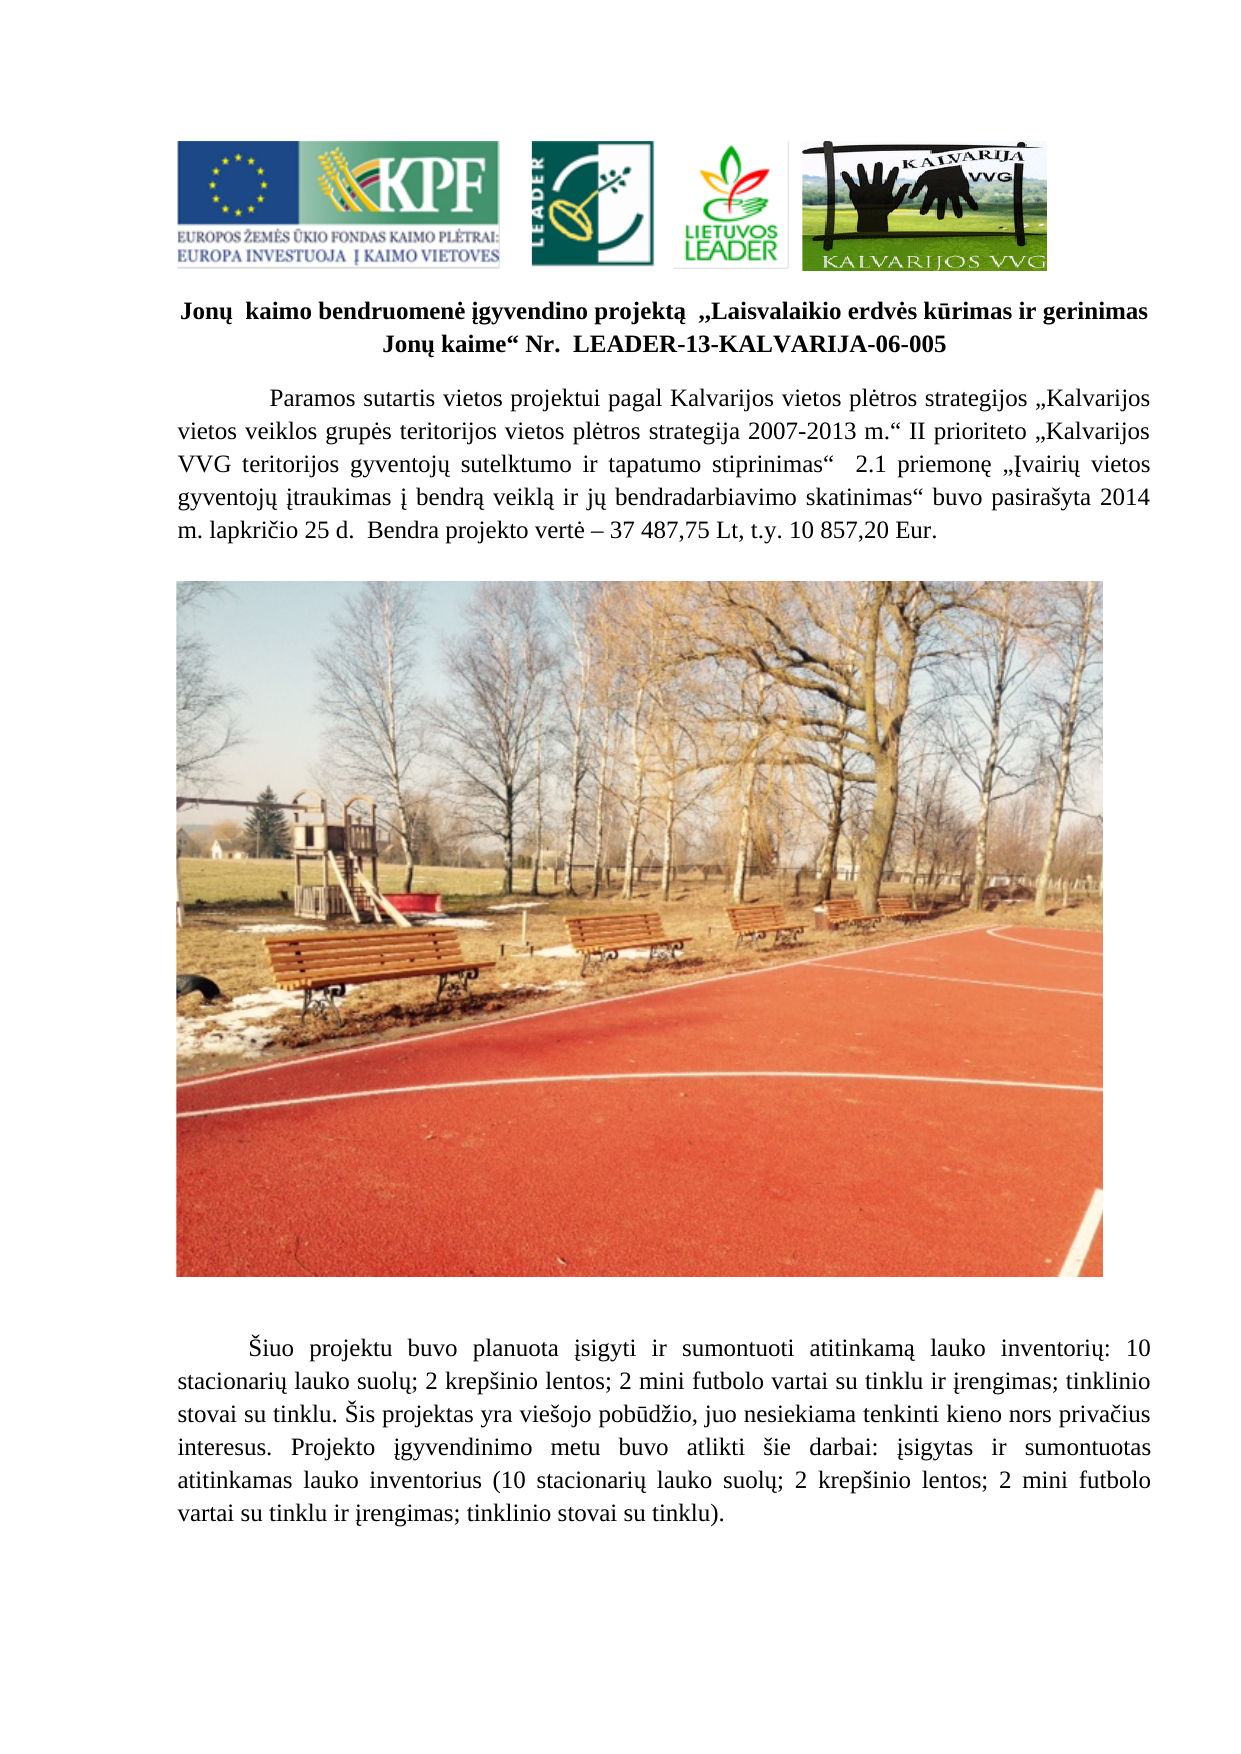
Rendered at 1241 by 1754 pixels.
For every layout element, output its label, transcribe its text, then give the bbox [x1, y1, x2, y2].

text Jonų kaimo bendruomenė įgyvendino projektą ,,Laisvalaikio erdvės kūrimas ir gerinimas Jonų kaime“ Nr. LEADER-13-KALVARIJA-06-005 [177, 296, 1152, 358]
text Šiuo projektu buvo planuota įsigyti ir sumontuoti atitinkamą lauko inventorių: 10 stacionarių lauko suolų; 2 krepšinio lentos; 2 mini futbolo vartai su tinklu ir įrengimas; tinklinio stovai su tinklu. Šis projektas yra viešojo pobūdžio, juo nesiekiama tenkinti kieno nors privačius interesus. Projekto įgyvendinimo metu buvo atlikti šie darbai: įsigytas ir sumontuotas atitinkamas lauko inventorius (10 stacionarių lauko suolų; 2 krepšinio lentos; 2 mini futbolo vartai su tinklu ir įrengimas; tinklinio stovai su tinklu). [177, 1333, 1152, 1527]
text Paramos sutartis vietos projektui pagal Kalvarijos vietos plėtros strategijos „Kalvarijos vietos veiklos grupės teritorijos vietos plėtros strategija 2007-2013 m.“ II prioriteto „Kalvarijos VVG teritorijos gyventojų sutelktumo ir tapatumo stiprinimas“ 2.1 priemonę „Įvairių vietos gyventojų įtraukimas į bendrą veiklą ir jų bendradarbiavimo skatinimas“ buvo pasirašyta 2014 m. lapkričio 25 d. Bendra projekto vertė – 37 487,75 Lt, t.y. 10 857,20 Eur. [177, 383, 1152, 544]
